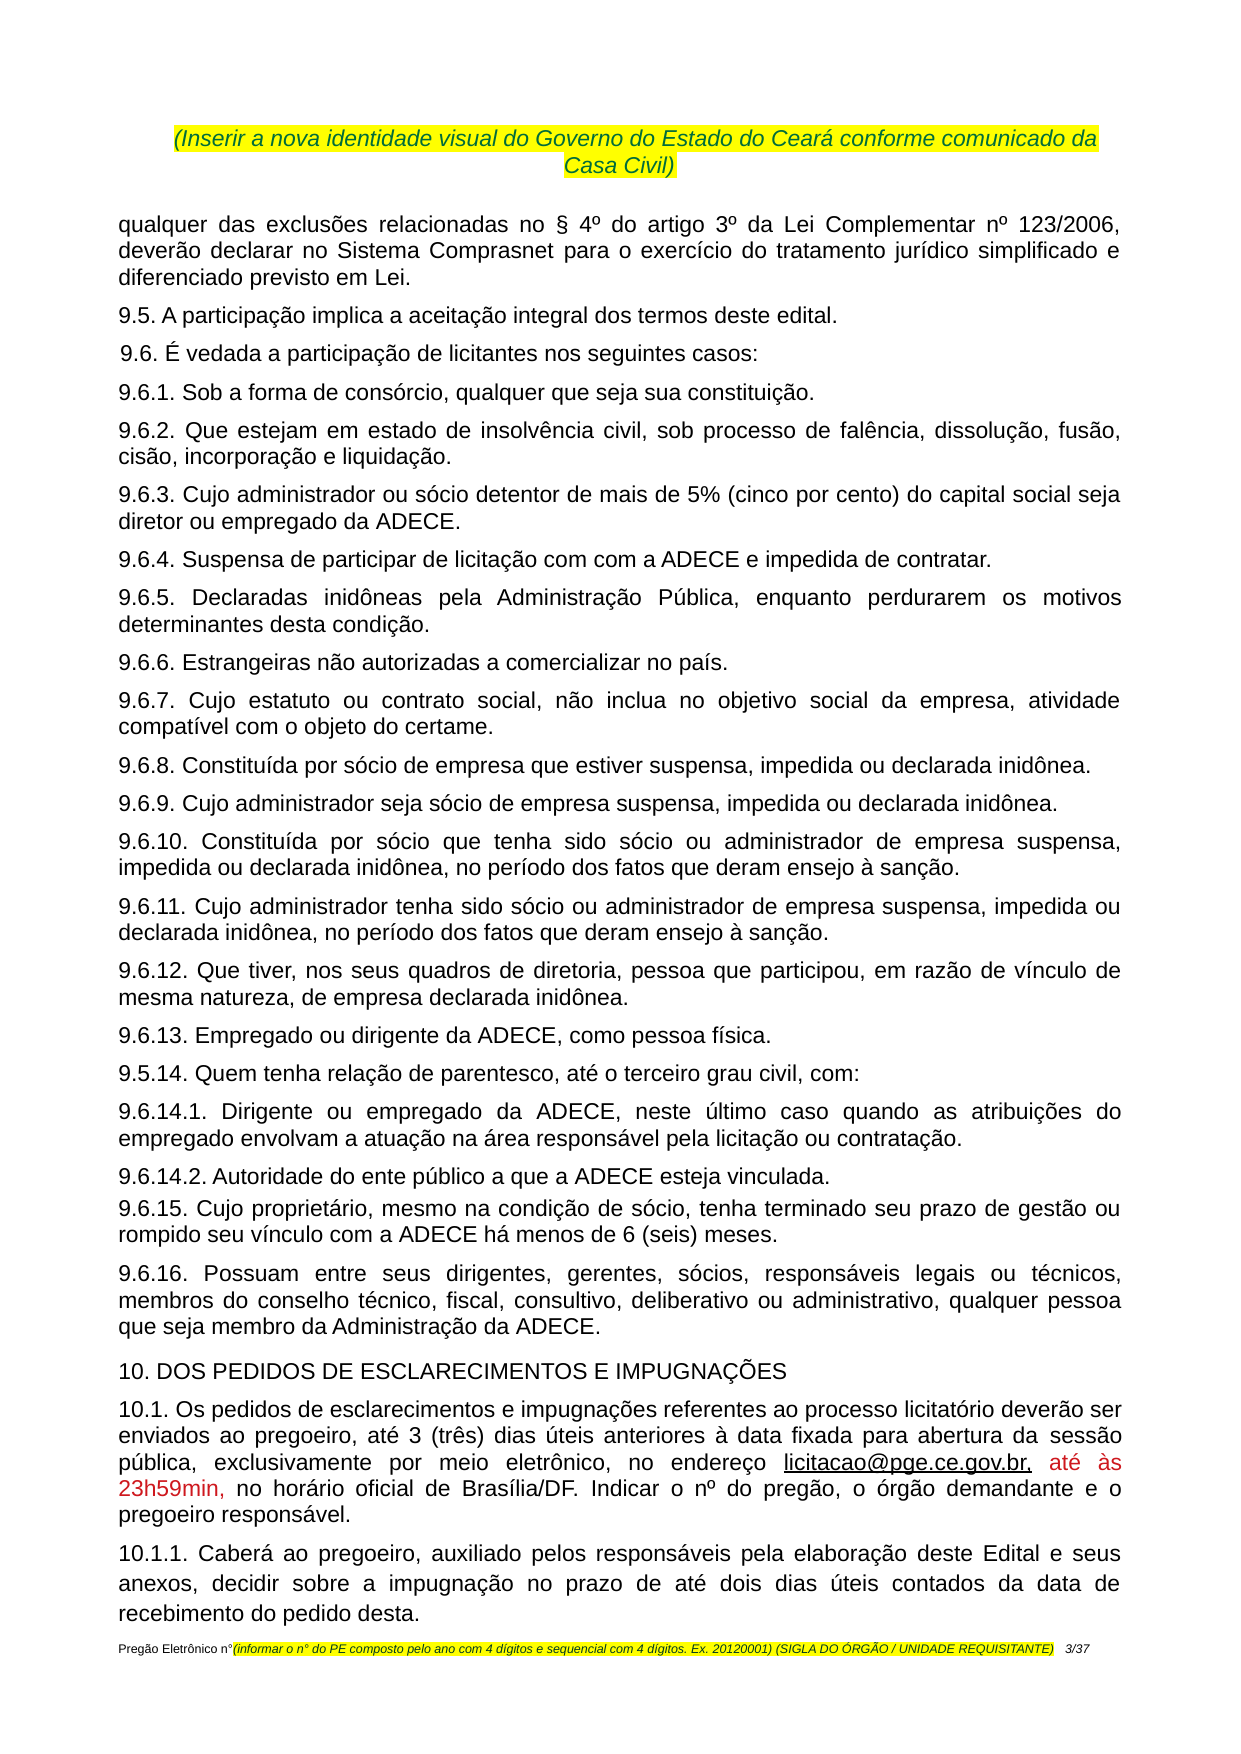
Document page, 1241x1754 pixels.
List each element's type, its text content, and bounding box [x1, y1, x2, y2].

text 9.6.1. Sob a forma de consórcio, qualquer que seja sua constituição. [118, 378, 1122, 405]
text 9.6.4. Suspensa de participar de licitação com com a ADECE e impedida de contratar. [118, 546, 1122, 572]
text 9.6.10. Constituída por sócio que tenha sido sócio ou administrador de empresa suspensa, impedida ou declarada inidônea, no período dos fatos que deram ensejo à sanção. [118, 828, 1122, 881]
list 10.1.1. Caberá ao pregoeiro, auxiliado pelos responsáveis pela elaboração deste Edital e seus anexos, decidir sobre a impugnação no prazo de até dois dias úteis contados da data de recebimento do pedido desta. [118, 1540, 1122, 1626]
text 9.6.14.1. Dirigente ou empregado da ADECE, neste último caso quando as atribuições do empregado envolvam a atuação na área responsável pela licitação ou contratação. [118, 1098, 1122, 1151]
text 9.6.6. Estrangeiras não autorizadas a comercializar no país. [118, 649, 1122, 675]
text 10. DOS PEDIDOS DE ESCLARECIMENTOS E IMPUGNAÇÕES [118, 1358, 1122, 1384]
text 9.6.12. Que tiver, nos seus quadros de diretoria, pessoa que participou, em razão de vínculo de mesma natureza, de empresa declarada inidônea. [118, 957, 1122, 1010]
text 9.6.2. Que estejam em estado de insolvência civil, sob processo de falência, dissolução, fusão, cisão, incorporação e liquidação. [118, 417, 1122, 469]
text 9.6.9. Cujo administrador seja sócio de empresa suspensa, impedida ou declarada inidônea. [118, 790, 1122, 816]
text 9.6.7. Cujo estatuto ou contrato social, não inclua no objetivo social da empresa, atividade compatível com o objeto do certame. [118, 687, 1121, 740]
text 9.5. A participação implica a aceitação integral dos termos deste edital. [118, 302, 1121, 328]
text 10.1. Os pedidos de esclarecimentos e impugnações referentes ao processo licitatório deverão ser enviados ao pregoeiro, até 3 (três) dias úteis anteriores à data fixada para abertura da sessão pública, exclusivamente por meio eletrônico, no endereço licitacao@pge.ce.gov.br, até às 23h59min, no horário oficial de Brasília/DF. Indicar o nº do pregão, o órgão demandante e o pregoeiro responsável. [118, 1396, 1122, 1528]
text 9.6.16. Possuam entre seus dirigentes, gerentes, sócios, responsáveis legais ou técnicos, membros do conselho técnico, fiscal, consultivo, deliberativo ou administrativo, qualquer pessoa que seja membro da Administração da ADECE. [118, 1260, 1122, 1339]
text 9.6.13. Empregado ou dirigente da ADECE, como pessoa física. [118, 1022, 1122, 1048]
text 9.6.14.2. Autoridade do ente público a que a ADECE esteja vinculada. [118, 1163, 1122, 1189]
text 9.6.15. Cujo proprietário, mesmo na condição de sócio, tenha terminado seu prazo de gestão ou rompido seu vínculo com a ADECE há menos de 6 (seis) meses. [118, 1195, 1122, 1248]
text 9.6. É vedada a participação de licitantes nos seguintes casos: [120, 340, 1122, 367]
text 9.6.5. Declaradas inidôneas pela Administração Pública, enquanto perdurarem os motivos determinantes desta condição. [118, 584, 1122, 637]
text 9.6.11. Cujo administrador tenha sido sócio ou administrador de empresa suspensa, impedida ou declarada inidônea, no período dos fatos que deram ensejo à sanção. [118, 893, 1122, 945]
text 9.5.14. Quem tenha relação de parentesco, até o terceiro grau civil, com: [118, 1060, 1122, 1086]
text 9.6.3. Cujo administrador ou sócio detentor de mais de 5% (cinco por cento) do capital social seja diretor ou empregado da ADECE. [118, 481, 1122, 534]
text 9.6.8. Constituída por sócio de empresa que estiver suspensa, impedida ou declarada inidônea. [118, 752, 1122, 778]
text qualquer das exclusões relacionadas no § 4º do artigo 3º da Lei Complementar nº 123/2006, deverão declarar no Sistema Comprasnet para o exercício do tratamento jurídico simplificado e diferenciado previsto em Lei. [118, 211, 1121, 290]
